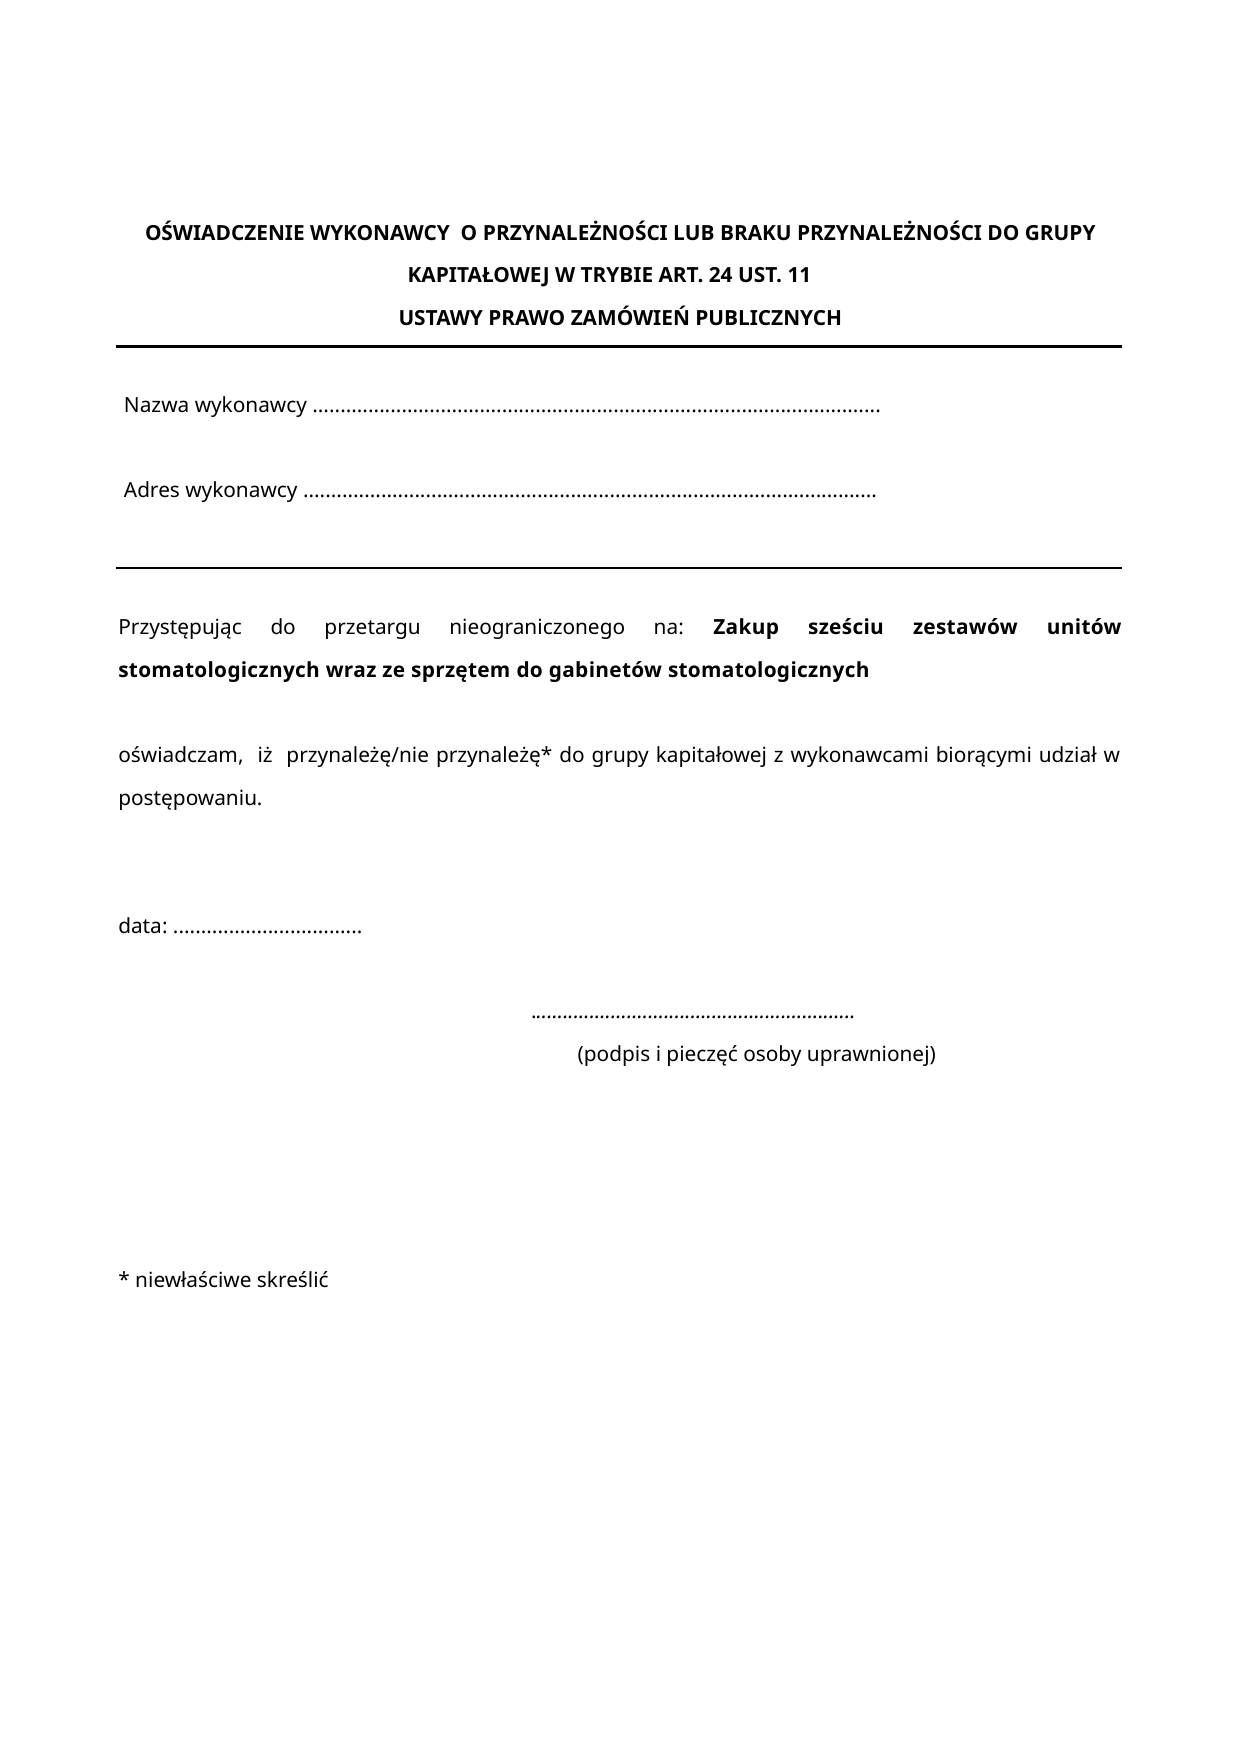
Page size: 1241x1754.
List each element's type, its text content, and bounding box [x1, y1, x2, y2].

text ............................................................. [118, 996, 1122, 1024]
text (podpis i pieczęć osoby uprawnionej) [118, 1039, 1122, 1067]
text * niewłaściwe skreślić [118, 1265, 1122, 1294]
text oświadczam, iż przynależę/nie przynależę* do grupy kapitałowej z wykonawcami biorącymi udział w postępowaniu. [118, 741, 1122, 812]
text OŚWIADCZENIE WYKONAWCY O PRZYNALEŻNOŚCI LUB BRAKU PRZYNALEŻNOŚCI DO GRUPY KAPITAŁOWEJ W TRYBIE ART. 24 UST. 11 [118, 218, 1122, 289]
table_header Nazwa wykonawcy ...................................................................................................... Adres wykonawcy ....................................................................................................... [116, 348, 1122, 567]
text Przystępując do przetargu nieograniczonego na: Zakup sześciu zestawów unitów stomatologicznych wraz ze sprzętem do gabinetów stomatologicznych [118, 612, 1122, 683]
text data: .................................. [118, 911, 1122, 939]
text USTAWY PRAWO ZAMÓWIEŃ PUBLICZNYCH [118, 303, 1122, 331]
